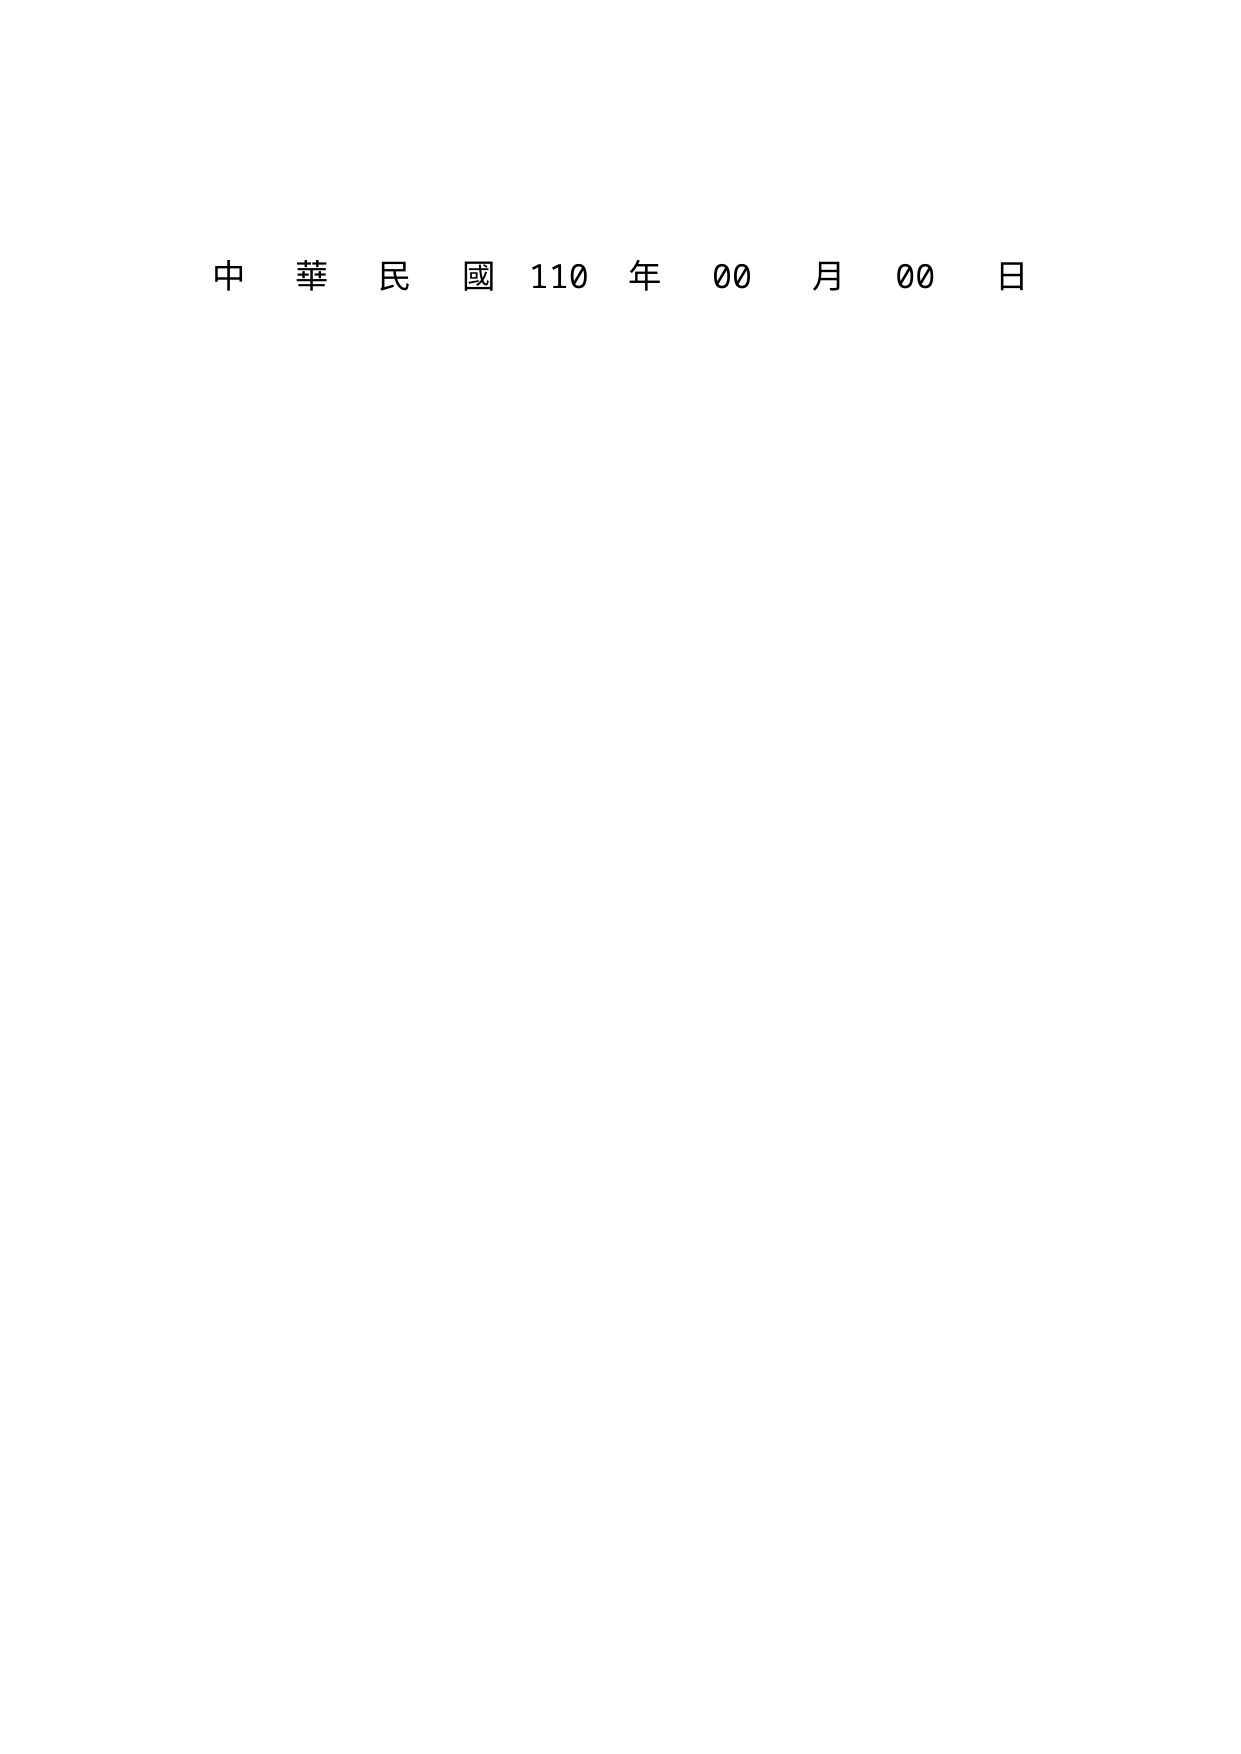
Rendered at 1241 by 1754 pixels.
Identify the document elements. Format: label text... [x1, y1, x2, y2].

text 中 華 民 國 110 年 00 月 00 日 [118, 233, 1122, 295]
